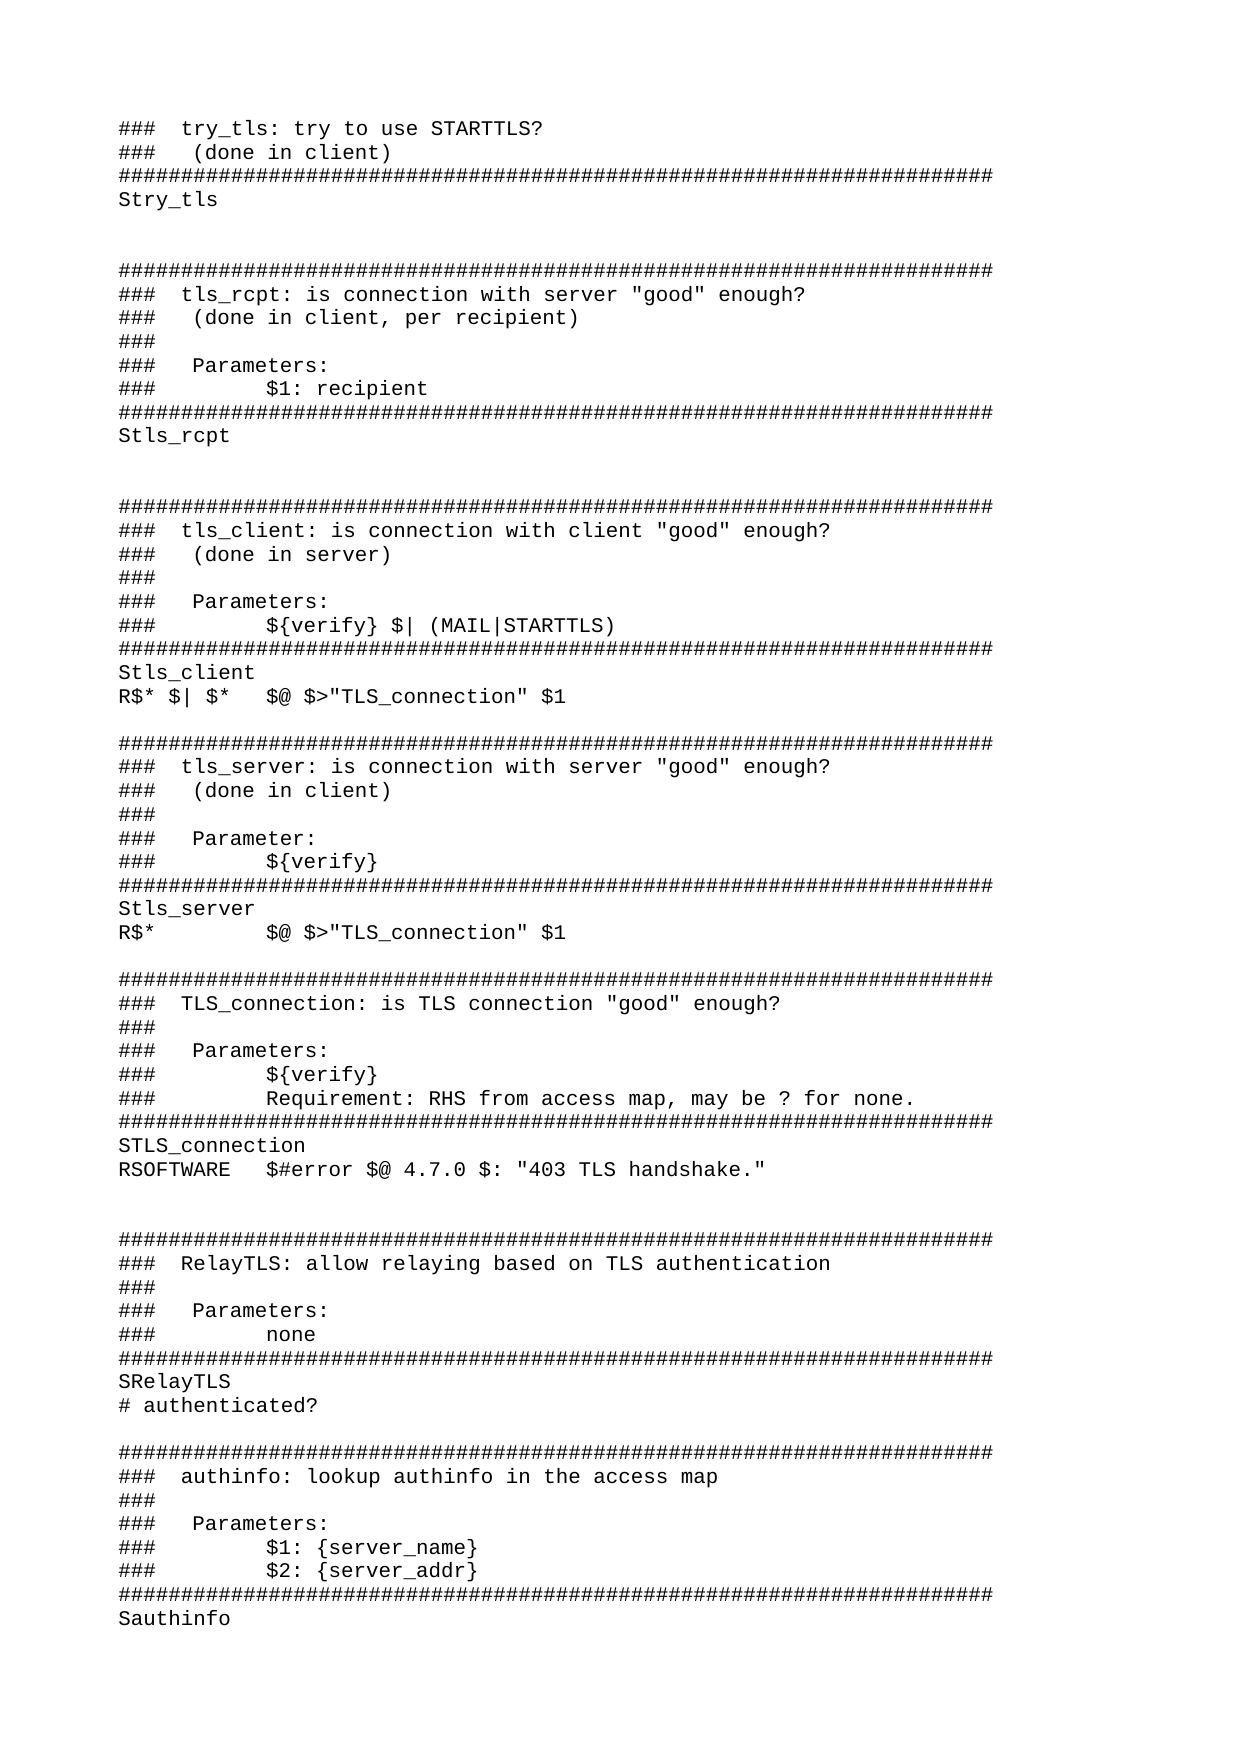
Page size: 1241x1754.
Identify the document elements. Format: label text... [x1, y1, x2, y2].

text ### $1: {server_name} [118, 1537, 1122, 1561]
text Stls_client [118, 662, 1122, 686]
text ### Parameters: [118, 1300, 1122, 1324]
text ### Requirement: RHS from access map, may be ? for none. [118, 1088, 1122, 1111]
text R$* $@ $>"TLS_connection" $1 [118, 922, 1122, 946]
text ###################################################################### [118, 638, 1122, 662]
text ### $1: recipient [118, 378, 1122, 402]
text Stry_tls [118, 189, 1122, 213]
text ### authinfo: lookup authinfo in the access map [118, 1466, 1122, 1489]
text ###################################################################### [118, 496, 1122, 520]
text ### Parameter: [118, 827, 1122, 851]
text Stls_server [118, 898, 1122, 922]
text ### [118, 1017, 1122, 1040]
text ### [118, 1277, 1122, 1300]
text ###################################################################### [118, 1111, 1122, 1135]
text RSOFTWARE $#error $@ 4.7.0 $: "403 TLS handshake." [118, 1158, 1122, 1182]
text ### ${verify} $| (MAIL|STARTTLS) [118, 615, 1122, 638]
text ### (done in server) [118, 544, 1122, 567]
text R$* $| $* $@ $>"TLS_connection" $1 [118, 686, 1122, 709]
text ### TLS_connection: is TLS connection "good" enough? [118, 993, 1122, 1017]
text ### Parameters: [118, 1513, 1122, 1537]
text SRelayTLS [118, 1371, 1122, 1395]
text ###################################################################### [118, 402, 1122, 426]
text ###################################################################### [118, 1229, 1122, 1253]
text ### RelayTLS: allow relaying based on TLS authentication [118, 1253, 1122, 1277]
text ### (done in client) [118, 780, 1122, 804]
text ### try_tls: try to use STARTTLS? [118, 118, 1122, 142]
text ###################################################################### [118, 969, 1122, 993]
text STLS_connection [118, 1135, 1122, 1158]
text ### [118, 804, 1122, 827]
text ### [118, 567, 1122, 591]
text ### ${verify} [118, 1064, 1122, 1088]
text ###################################################################### [118, 1442, 1122, 1466]
text ###################################################################### [118, 165, 1122, 189]
text Stls_rcpt [118, 426, 1122, 449]
text ### [118, 1489, 1122, 1513]
text ### tls_client: is connection with client "good" enough? [118, 520, 1122, 544]
text ### ${verify} [118, 851, 1122, 875]
text ### tls_server: is connection with server "good" enough? [118, 757, 1122, 780]
text ###################################################################### [118, 875, 1122, 898]
text ### (done in client) [118, 142, 1122, 165]
text ### $2: {server_addr} [118, 1561, 1122, 1584]
text ### Parameters: [118, 1040, 1122, 1064]
text ###################################################################### [118, 1584, 1122, 1608]
text ### Parameters: [118, 591, 1122, 615]
text ### [118, 331, 1122, 354]
text ###################################################################### [118, 733, 1122, 757]
text ### none [118, 1324, 1122, 1348]
text ### (done in client, per recipient) [118, 307, 1122, 331]
text # authenticated? [118, 1395, 1122, 1419]
text Sauthinfo [118, 1608, 1122, 1631]
text ###################################################################### [118, 260, 1122, 284]
text ###################################################################### [118, 1348, 1122, 1371]
text ### Parameters: [118, 354, 1122, 378]
text ### tls_rcpt: is connection with server "good" enough? [118, 284, 1122, 307]
